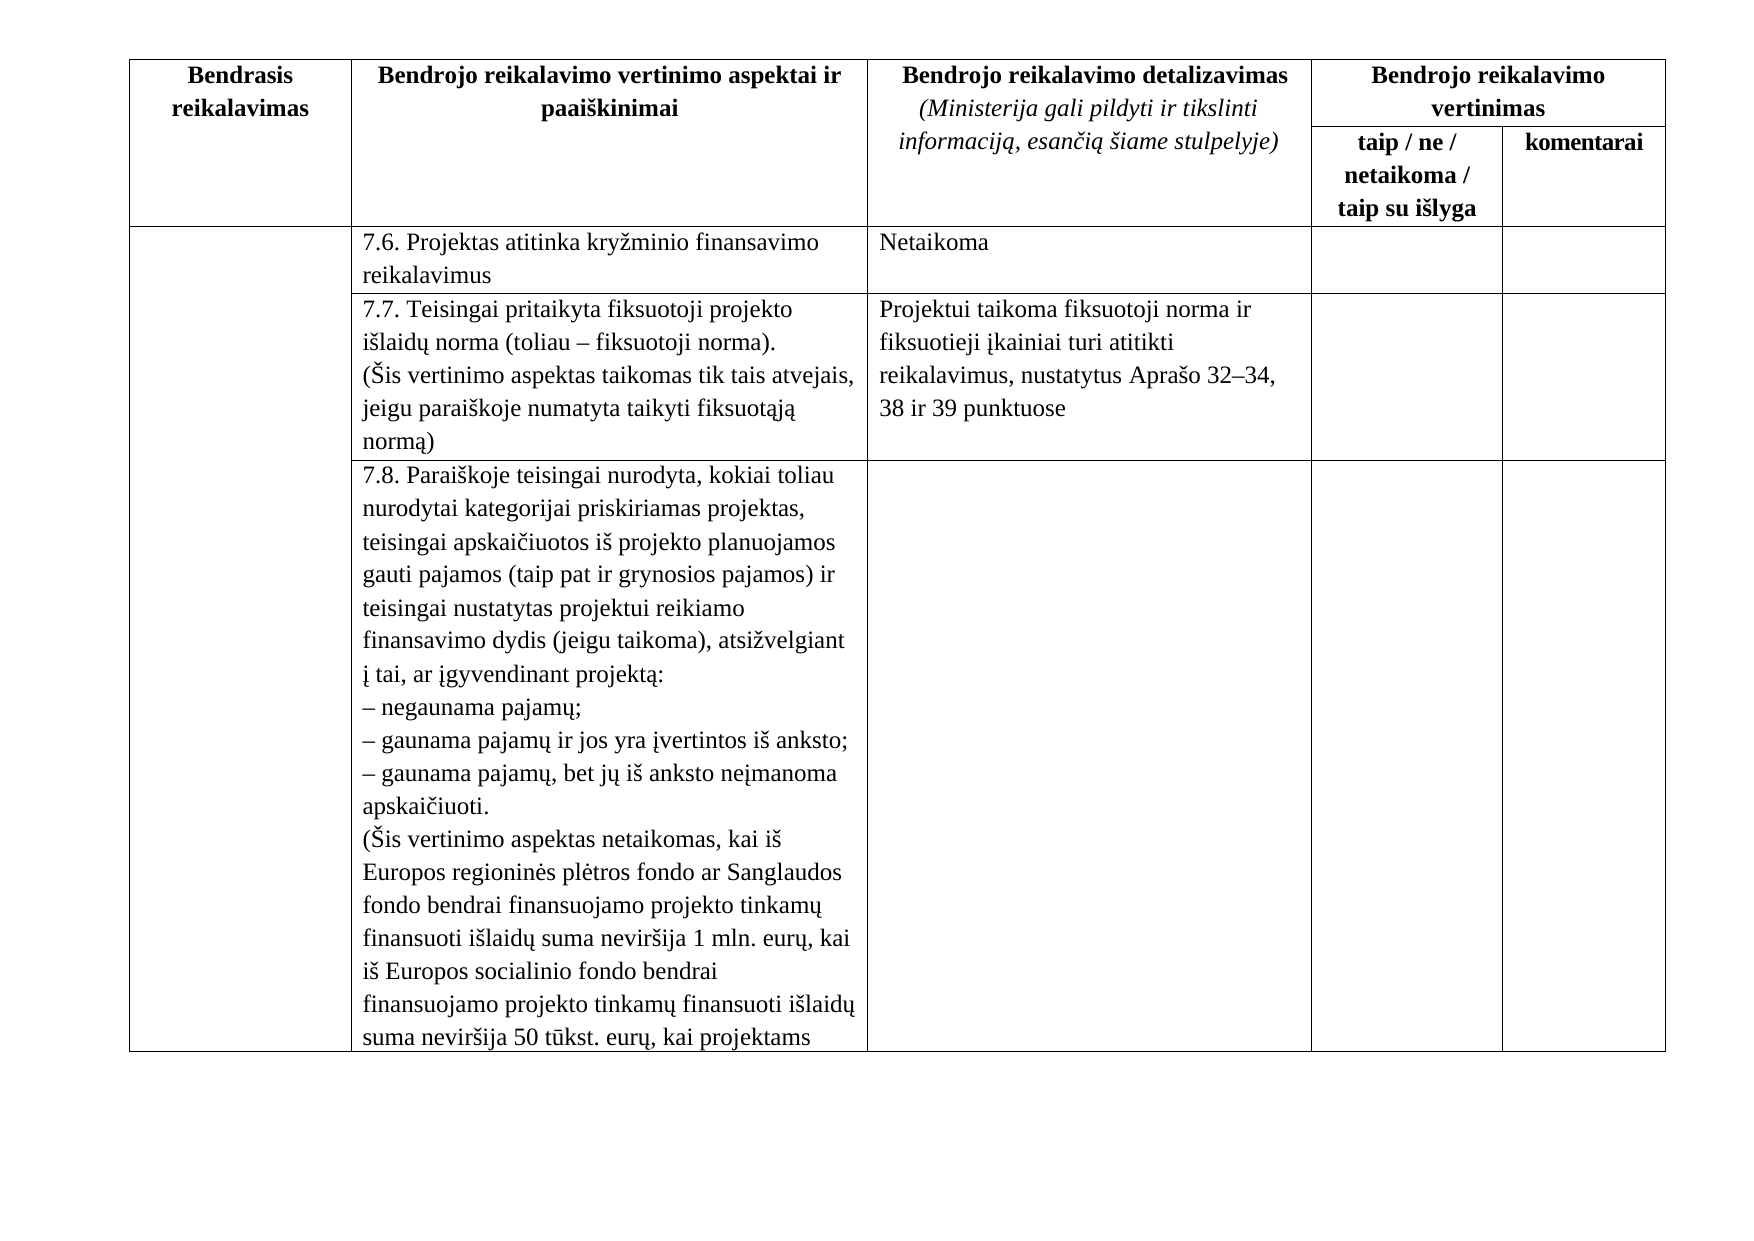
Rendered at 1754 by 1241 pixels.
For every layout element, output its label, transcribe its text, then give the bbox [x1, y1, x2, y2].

table_header Bendrasis reikalavimas [130, 60, 351, 126]
table_cell 7.8. Paraiškoje teisingai nurodyta, kokiai toliau nurodytai kategorijai priskiriamas projektas, teisingai apskaičiuotos iš projekto planuojamos gauti pajamos (taip pat ir grynosios pajamos) ir teisingai nustatytas projektui reikiamo finansavimo dydis (jeigu taikoma), atsižvelgiant į tai, ar įgyvendinant projektą: – negaunama pajamų; – gaunama pajamų ir jos yra įvertintos iš anksto; – gaunama pajamų, bet jų iš anksto neįmanoma apskaičiuoti. (Šis vertinimo aspektas netaikomas, kai iš Europos regioninės plėtros fondo ar Sanglaudos fondo bendrai finansuojamo projekto tinkamų finansuoti išlaidų suma neviršija 1 mln. eurų, kai iš Europos socialinio fondo bendrai finansuojamo projekto tinkamų finansuoti išlaidų suma neviršija 50 tūkst. eurų, kai projektams [352, 461, 867, 1051]
table_cell komentarai [1503, 127, 1665, 226]
table_cell Netaikoma [868, 227, 1311, 293]
table_header Bendrojo reikalavimo vertinimo aspektai ir paaiškinimai [352, 60, 867, 226]
table_cell [1312, 461, 1502, 1051]
table_cell [1503, 227, 1665, 293]
table_cell 7.6. Projektas atitinka kryžminio finansavimo reikalavimus [352, 227, 867, 293]
table_cell Projektui taikoma fiksuotoji norma ir fiksuotieji įkainiai turi atitikti reikalavimus, nustatytus Aprašo 32–34, 38 ir 39 punktuose [868, 294, 1311, 459]
table_cell [130, 126, 351, 226]
table_cell [1312, 227, 1502, 293]
table_cell [868, 461, 1311, 1051]
table_cell [1312, 294, 1502, 459]
table_cell [1503, 294, 1665, 459]
table_header Bendrojo reikalavimo detalizavimas (Ministerija gali pildyti ir tikslinti informaciją, esančią šiame stulpelyje) [868, 60, 1311, 226]
table_cell 7.7. Teisingai pritaikyta fiksuotoji projekto išlaidų norma (toliau – fiksuotoji norma). (Šis vertinimo aspektas taikomas tik tais atvejais, jeigu paraiškoje numatyta taikyti fiksuotąją normą) [352, 294, 867, 459]
table_cell [1503, 461, 1665, 1051]
table_cell [130, 227, 351, 1051]
table_cell taip / ne / netaikoma / taip su išlyga [1312, 127, 1502, 226]
table_header Bendrojo reikalavimo vertinimas [1312, 60, 1665, 126]
